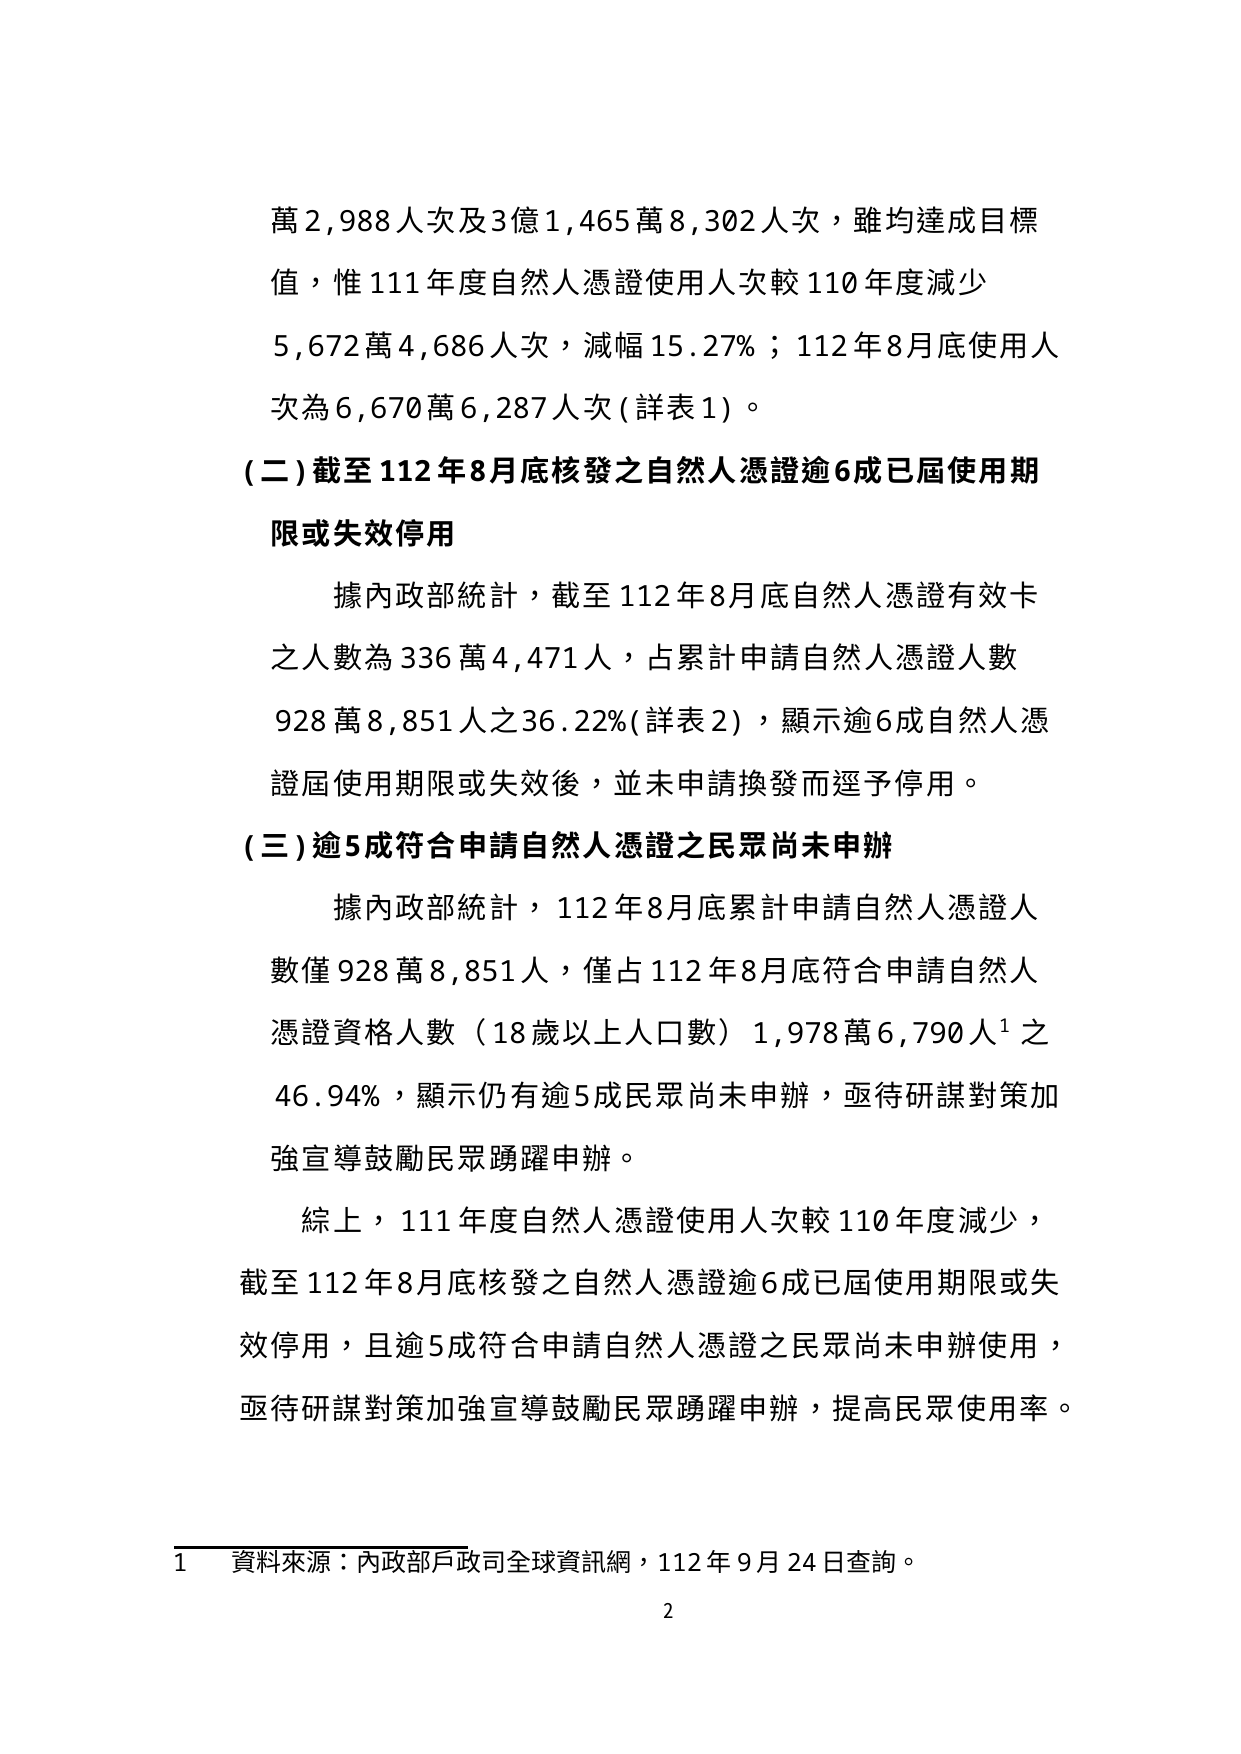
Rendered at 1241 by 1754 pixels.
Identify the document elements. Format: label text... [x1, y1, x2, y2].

text 資料來源：內政部戶政司全球資訊網，112年9月24日查詢。 [172, 1548, 1063, 1577]
text (二)截至112年8月底核發之自然人憑證逾6成已屆使用期限或失效停用 [234, 427, 1061, 552]
text 據內政部統計，截至112年8月底自然人憑證有效卡之人數為336萬4,471人，占累計申請自然人憑證人數928萬8,851人之36.22%(詳表2)，顯示逾6成自然人憑證屆使用期限或失效後，並未申請換發而逕予停用。 [264, 552, 1061, 802]
text 綜上，111年度自然人憑證使用人次較110年度減少，截至112年8月底核發之自然人憑證逾6成已屆使用期限或失效停用，且逾5成符合申請自然人憑證之民眾尚未申辦使用，亟待研謀對策加強宣導鼓勵民眾踴躍申辦，提高民眾使用率。 [234, 1177, 1061, 1427]
text 據內政部統計，112年8月底累計申請自然人憑證人數僅928萬8,851人，僅占112年8月底符合申請自然人憑證資格人數（18歲以上人口數）1,978萬6,790人之46.94%，顯示仍有逾5成民眾尚未申辦，亟待研謀對策加強宣導鼓勵民眾踴躍申辦。 [264, 865, 1061, 1177]
text 萬2,988人次及3億1,465萬8,302人次，雖均達成目標值，惟111年度自然人憑證使用人次較110年度減少5,672萬4,686人次，減幅15.27%；112年8月底使用人次為6,670萬6,287人次(詳表1)。 [264, 177, 1061, 427]
text (三)逾5成符合申請自然人憑證之民眾尚未申辦 [234, 802, 1061, 865]
